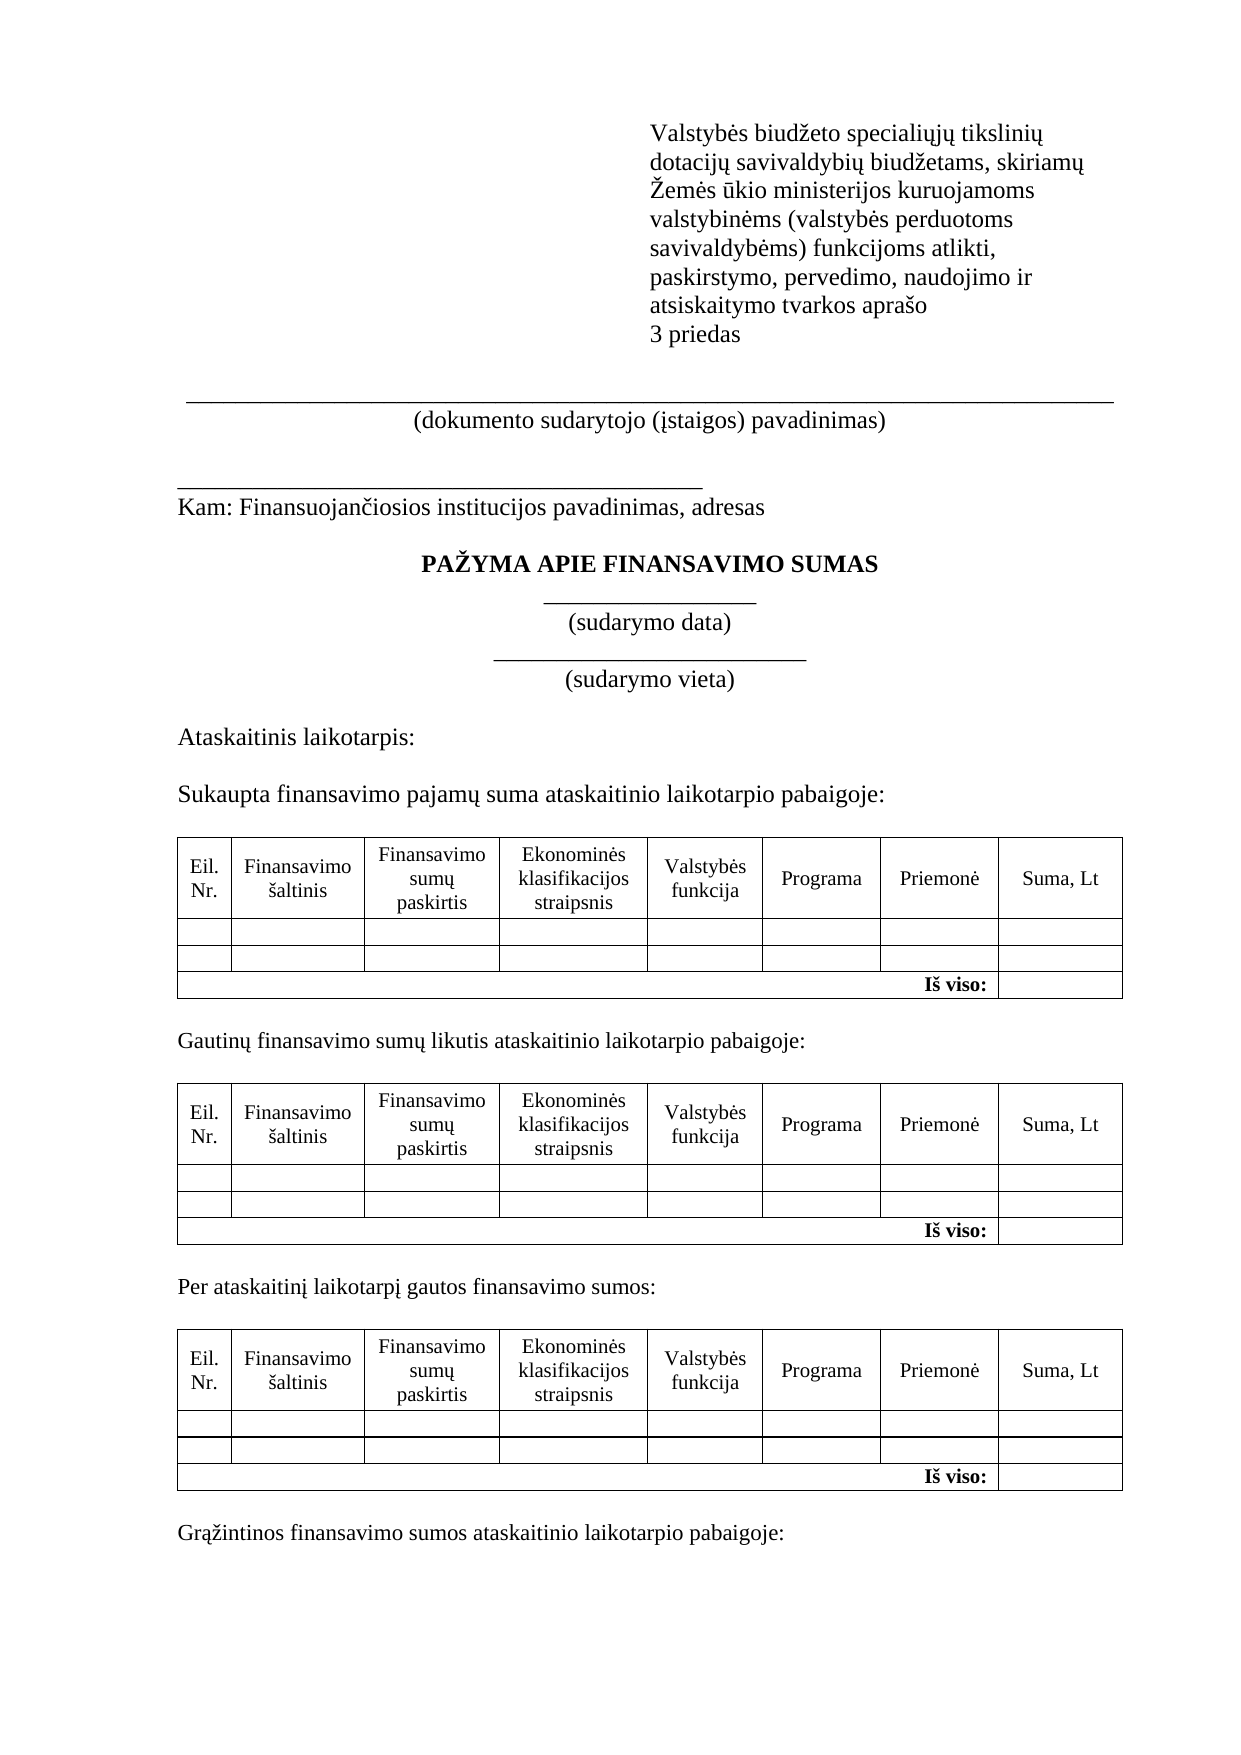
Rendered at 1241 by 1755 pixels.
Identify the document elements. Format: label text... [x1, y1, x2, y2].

table_cell [648, 1218, 762, 1244]
table_cell [178, 1411, 231, 1436]
table_cell [648, 1411, 762, 1436]
table_header Finansavimo sumų paskirtis [365, 1084, 499, 1164]
text Valstybės biudžeto specialiųjų tikslinių [649, 118, 1122, 147]
table_cell [178, 1165, 231, 1191]
text (sudarymo vieta) [177, 664, 1122, 693]
table_cell [999, 972, 1122, 998]
table_cell [763, 946, 880, 971]
table_cell [231, 972, 364, 998]
table_cell [881, 1192, 998, 1217]
table_cell [232, 1165, 364, 1191]
table_header Priemonė [881, 1330, 998, 1410]
table_cell [364, 1464, 499, 1489]
table_cell [178, 1218, 231, 1244]
table_header Finansavimo sumų paskirtis [365, 1330, 499, 1410]
table_header Programa [763, 1330, 880, 1410]
table_cell [999, 1438, 1122, 1463]
text 3 priedas [649, 319, 1122, 348]
table_header Suma, Lt [999, 838, 1122, 918]
table_cell [999, 1192, 1122, 1217]
text savivaldybėms) funkcijoms atlikti, [649, 233, 1122, 262]
table_cell [500, 1411, 647, 1436]
text paskirstymo, pervedimo, naudojimo ir [649, 262, 1122, 291]
text atsiskaitymo tvarkos aprašo [649, 291, 1122, 319]
table_cell [648, 919, 762, 945]
table_cell [881, 1438, 998, 1463]
text Sukaupta finansavimo pajamų suma ataskaitinio laikotarpio pabaigoje: [177, 779, 1122, 808]
table_cell Iš viso: [881, 1464, 998, 1489]
table_header Finansavimo šaltinis [232, 1330, 364, 1410]
table_cell [648, 1438, 762, 1463]
table_header Programa [763, 1084, 880, 1164]
table_cell [178, 946, 231, 971]
text (dokumento sudarytojo (įstaigos) pavadinimas) [177, 406, 1122, 434]
table_header Valstybės funkcija [648, 838, 762, 918]
table_header Valstybės funkcija [648, 1330, 762, 1410]
table_header Eil. Nr. [178, 838, 231, 918]
table_cell [763, 1165, 880, 1191]
table_cell [648, 1464, 762, 1489]
table_header Ekonominės klasifikacijos straipsnis [500, 1330, 647, 1410]
table_cell [365, 1165, 499, 1191]
table_cell [763, 1411, 880, 1436]
table_cell [999, 1464, 1122, 1489]
table_cell [500, 919, 647, 945]
table_cell [232, 1192, 364, 1217]
table_cell [648, 1192, 762, 1217]
table_cell [763, 1438, 880, 1463]
table_cell Iš viso: [881, 972, 998, 998]
text Kam: Finansuojančiosios institucijos pavadinimas, adresas [177, 492, 1122, 521]
table_cell [365, 1411, 499, 1436]
text Gautinų finansavimo sumų likutis ataskaitinio laikotarpio pabaigoje: [177, 1028, 1122, 1054]
text _________________________ [177, 636, 1122, 664]
table_cell [178, 972, 231, 998]
table_cell [232, 1438, 364, 1463]
text Grąžintinos finansavimo sumos ataskaitinio laikotarpio pabaigoje: [177, 1519, 1122, 1546]
table_cell [232, 919, 364, 945]
table_cell [231, 1218, 364, 1244]
table_cell [648, 1165, 762, 1191]
text valstybinėms (valstybės perduotoms [649, 204, 1122, 233]
table_header Eil. Nr. [178, 1084, 231, 1164]
text _ [177, 377, 1122, 406]
table_cell [500, 1192, 647, 1217]
table_header Priemonė [881, 838, 998, 918]
table_cell Iš viso: [881, 1218, 998, 1244]
table_cell [999, 1218, 1122, 1244]
table_cell [763, 972, 881, 998]
table_cell [232, 946, 364, 971]
table_cell [178, 1464, 231, 1489]
table_cell [499, 972, 648, 998]
table_header Finansavimo šaltinis [232, 838, 364, 918]
table_cell [500, 1438, 647, 1463]
table_header Finansavimo sumų paskirtis [365, 838, 499, 918]
table_cell [763, 1218, 881, 1244]
table_cell [364, 972, 499, 998]
table_header Ekonominės klasifikacijos straipsnis [500, 838, 647, 918]
table_cell [763, 919, 880, 945]
table_cell [365, 1438, 499, 1463]
text Ataskaitinis laikotarpis: [177, 722, 1122, 751]
table_cell [178, 1192, 231, 1217]
table_cell [231, 1464, 364, 1489]
table_cell [499, 1218, 648, 1244]
table_cell [763, 1192, 880, 1217]
table_cell [500, 1165, 647, 1191]
table_cell [499, 1464, 648, 1489]
table_cell [500, 946, 647, 971]
table_cell [365, 946, 499, 971]
text Žemės ūkio ministerijos kuruojamoms [649, 176, 1122, 204]
text __________________________________________ [177, 463, 1122, 492]
table_header Valstybės funkcija [648, 1084, 762, 1164]
table_cell [365, 919, 499, 945]
table_cell [763, 1464, 881, 1489]
table_cell [881, 946, 998, 971]
table_cell [178, 919, 231, 945]
table_header Priemonė [881, 1084, 998, 1164]
table_cell [178, 1438, 231, 1463]
table_header Suma, Lt [999, 1330, 1122, 1410]
table_cell [999, 1165, 1122, 1191]
table_header Ekonominės klasifikacijos straipsnis [500, 1084, 647, 1164]
text (sudarymo data) [177, 607, 1122, 636]
table_header Suma, Lt [999, 1084, 1122, 1164]
text Per ataskaitinį laikotarpį gautos finansavimo sumos: [177, 1273, 1122, 1300]
table_header Finansavimo šaltinis [232, 1084, 364, 1164]
table_cell [648, 972, 762, 998]
table_cell [881, 1165, 998, 1191]
table_cell [999, 946, 1122, 971]
table_cell [999, 1411, 1122, 1436]
text dotacijų savivaldybių biudžetams, skiriamų [649, 147, 1122, 176]
table_cell [232, 1411, 364, 1436]
table_cell [881, 919, 998, 945]
table_cell [881, 1411, 998, 1436]
text _________________ [177, 578, 1122, 607]
table_header Eil. Nr. [178, 1330, 231, 1410]
table_header Programa [763, 838, 880, 918]
table_cell [365, 1192, 499, 1217]
text PAŽYMA APIE FINANSAVIMO SUMAS [177, 549, 1122, 578]
table_cell [999, 919, 1122, 945]
table_cell [648, 946, 762, 971]
table_cell [364, 1218, 499, 1244]
